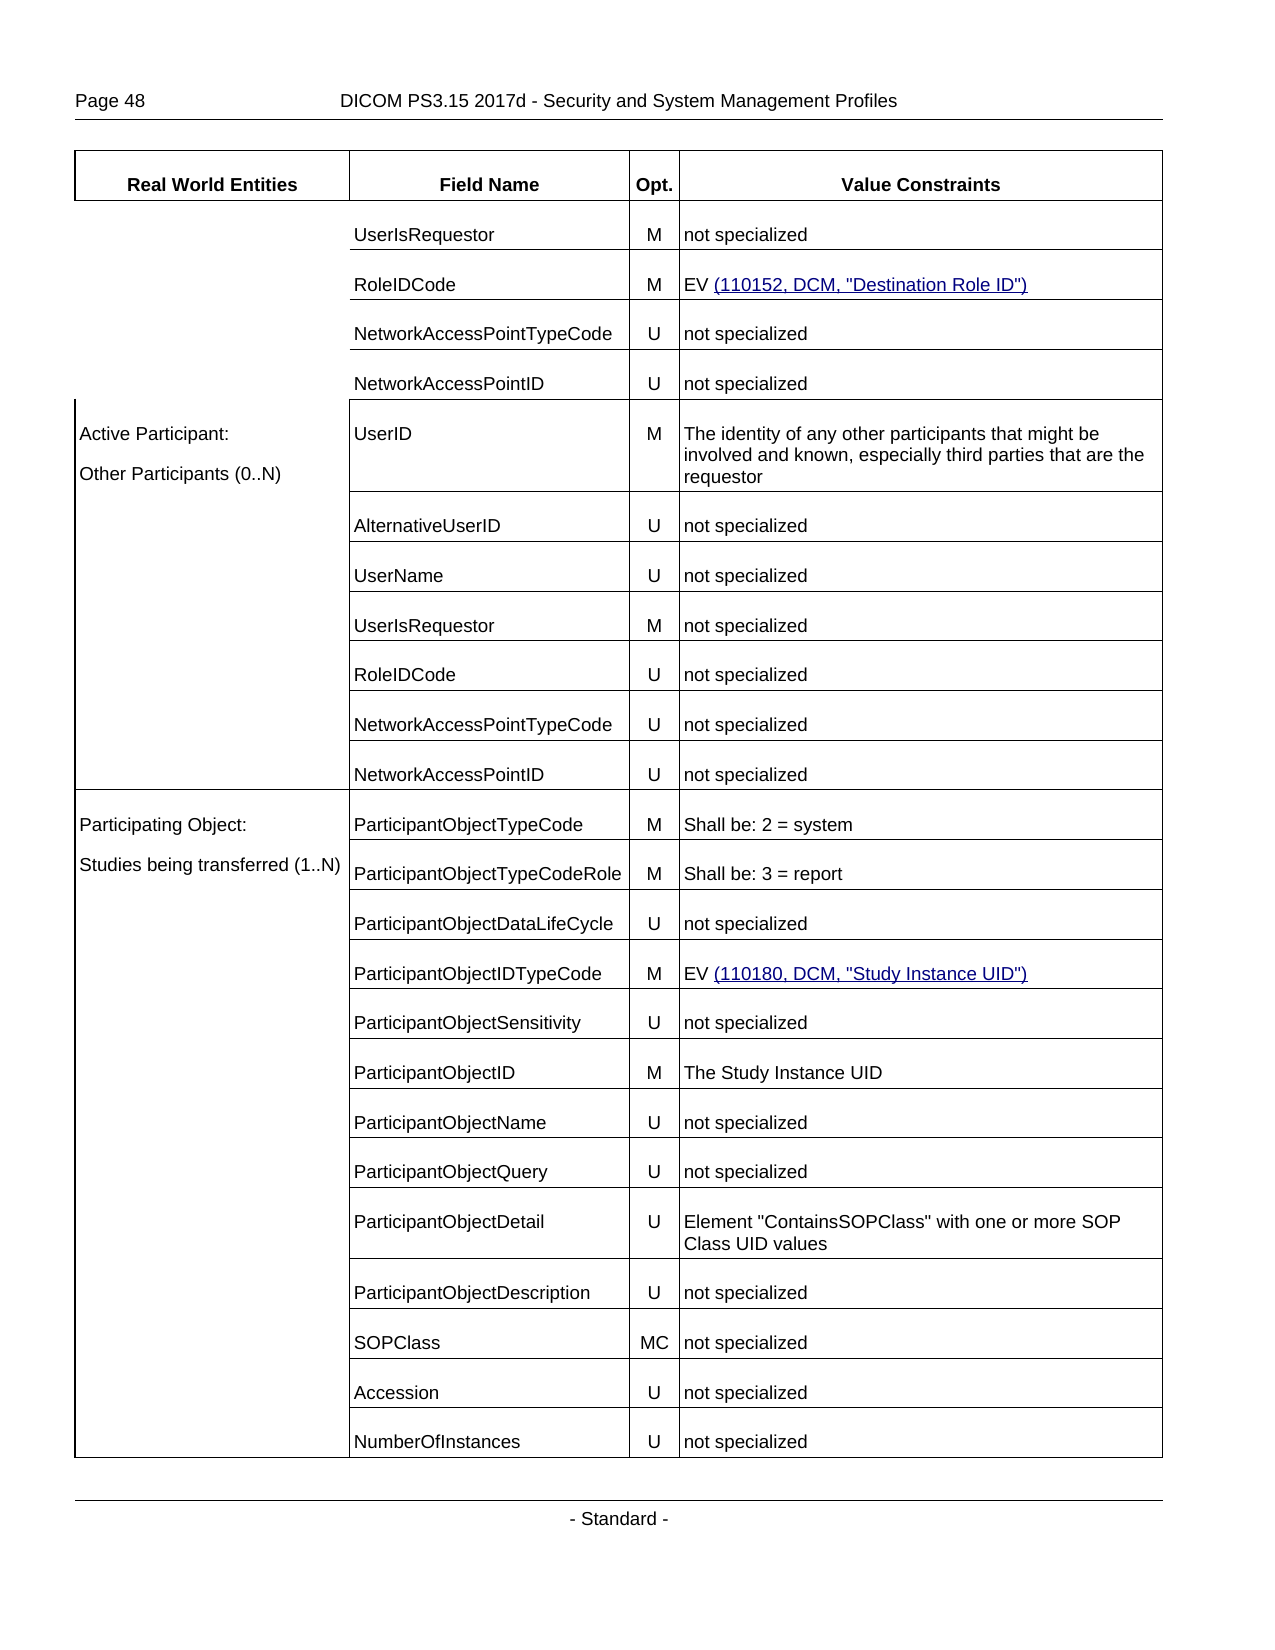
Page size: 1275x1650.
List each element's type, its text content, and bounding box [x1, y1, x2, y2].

table_cell M [630, 790, 679, 839]
table_cell ParticipantObjectTypeCodeRole [350, 840, 629, 889]
table_cell U [630, 641, 679, 690]
table_cell U [630, 1138, 679, 1187]
table_cell ParticipantObjectSensitivity [350, 989, 629, 1038]
table_header Opt. [630, 151, 679, 200]
table_cell Participating Object: Studies being transferred (1..N) [76, 790, 349, 1457]
table_cell RoleIDCode [350, 250, 629, 299]
table_cell U [630, 1408, 679, 1457]
table_cell U [630, 691, 679, 740]
table_cell Shall be: 3 = report [680, 840, 1162, 889]
table_header Value Constraints [680, 151, 1162, 200]
table_cell ParticipantObjectTypeCode [350, 790, 629, 839]
table_cell not specialized [680, 1138, 1162, 1187]
table_cell U [630, 492, 679, 541]
table_cell U [630, 1359, 679, 1407]
table_cell ParticipantObjectIDTypeCode [350, 940, 629, 988]
table_cell SOPClass [350, 1309, 629, 1357]
table_cell U [630, 300, 679, 349]
table_cell NumberOfInstances [350, 1408, 629, 1457]
table_cell U [630, 350, 679, 398]
table_cell UserIsRequestor [350, 201, 629, 249]
table_cell The Study Instance UID [680, 1039, 1162, 1087]
table_cell not specialized [680, 201, 1162, 249]
table_cell M [630, 400, 679, 491]
table_cell Active Participant: Other Participants (0..N) [76, 399, 349, 789]
table_cell NetworkAccessPointTypeCode [350, 300, 629, 349]
table_cell not specialized [680, 1259, 1162, 1308]
table_cell UserID [350, 400, 629, 491]
table_cell not specialized [680, 691, 1162, 740]
table_cell EV (110180, DCM, "Study Instance UID") [680, 940, 1162, 988]
table_cell NetworkAccessPointTypeCode [350, 691, 629, 740]
table_cell EV (110152, DCM, "Destination Role ID") [680, 250, 1162, 299]
table_cell not specialized [680, 741, 1162, 789]
table_cell NetworkAccessPointID [350, 350, 629, 398]
table_cell U [630, 1089, 679, 1137]
table_cell ParticipantObjectDetail [350, 1188, 629, 1258]
table_cell UserIsRequestor [350, 592, 629, 640]
table_cell not specialized [680, 1089, 1162, 1137]
table_cell U [630, 1188, 679, 1258]
table_header Real World Entities [76, 151, 349, 200]
table_cell not specialized [680, 1408, 1162, 1457]
table_cell U [630, 542, 679, 591]
table_cell ParticipantObjectDescription [350, 1259, 629, 1308]
table_cell AlternativeUserID [350, 492, 629, 541]
table_cell not specialized [680, 641, 1162, 690]
table_cell MC [630, 1309, 679, 1357]
table_cell Accession [350, 1359, 629, 1407]
table_cell M [630, 592, 679, 640]
table_cell not specialized [680, 300, 1162, 349]
table_cell not specialized [680, 989, 1162, 1038]
table_cell not specialized [680, 1359, 1162, 1407]
table_cell Shall be: 2 = system [680, 790, 1162, 839]
table_cell U [630, 741, 679, 789]
table_header Field Name [350, 151, 629, 200]
table_cell M [630, 840, 679, 889]
table_cell UserName [350, 542, 629, 591]
table_cell ParticipantObjectName [350, 1089, 629, 1137]
table_cell not specialized [680, 890, 1162, 938]
table_cell not specialized [680, 592, 1162, 640]
table_cell RoleIDCode [350, 641, 629, 690]
table_cell The identity of any other participants that might be involved and known, especially third parties that are the requestor [680, 400, 1162, 491]
table_cell not specialized [680, 492, 1162, 541]
table_cell ParticipantObjectID [350, 1039, 629, 1087]
table_cell U [630, 1259, 679, 1308]
table_cell ParticipantObjectQuery [350, 1138, 629, 1187]
table_cell ParticipantObjectDataLifeCycle [350, 890, 629, 938]
table_cell M [630, 940, 679, 988]
table_cell not specialized [680, 542, 1162, 591]
table_cell U [630, 989, 679, 1038]
table_cell M [630, 1039, 679, 1087]
table_cell U [630, 890, 679, 938]
table_cell not specialized [680, 350, 1162, 398]
table_cell not specialized [680, 1309, 1162, 1357]
table_cell Element "ContainsSOPClass" with one or more SOP Class UID values [680, 1188, 1162, 1258]
table_cell M [630, 201, 679, 249]
table_cell M [630, 250, 679, 299]
table_cell NetworkAccessPointID [350, 741, 629, 789]
